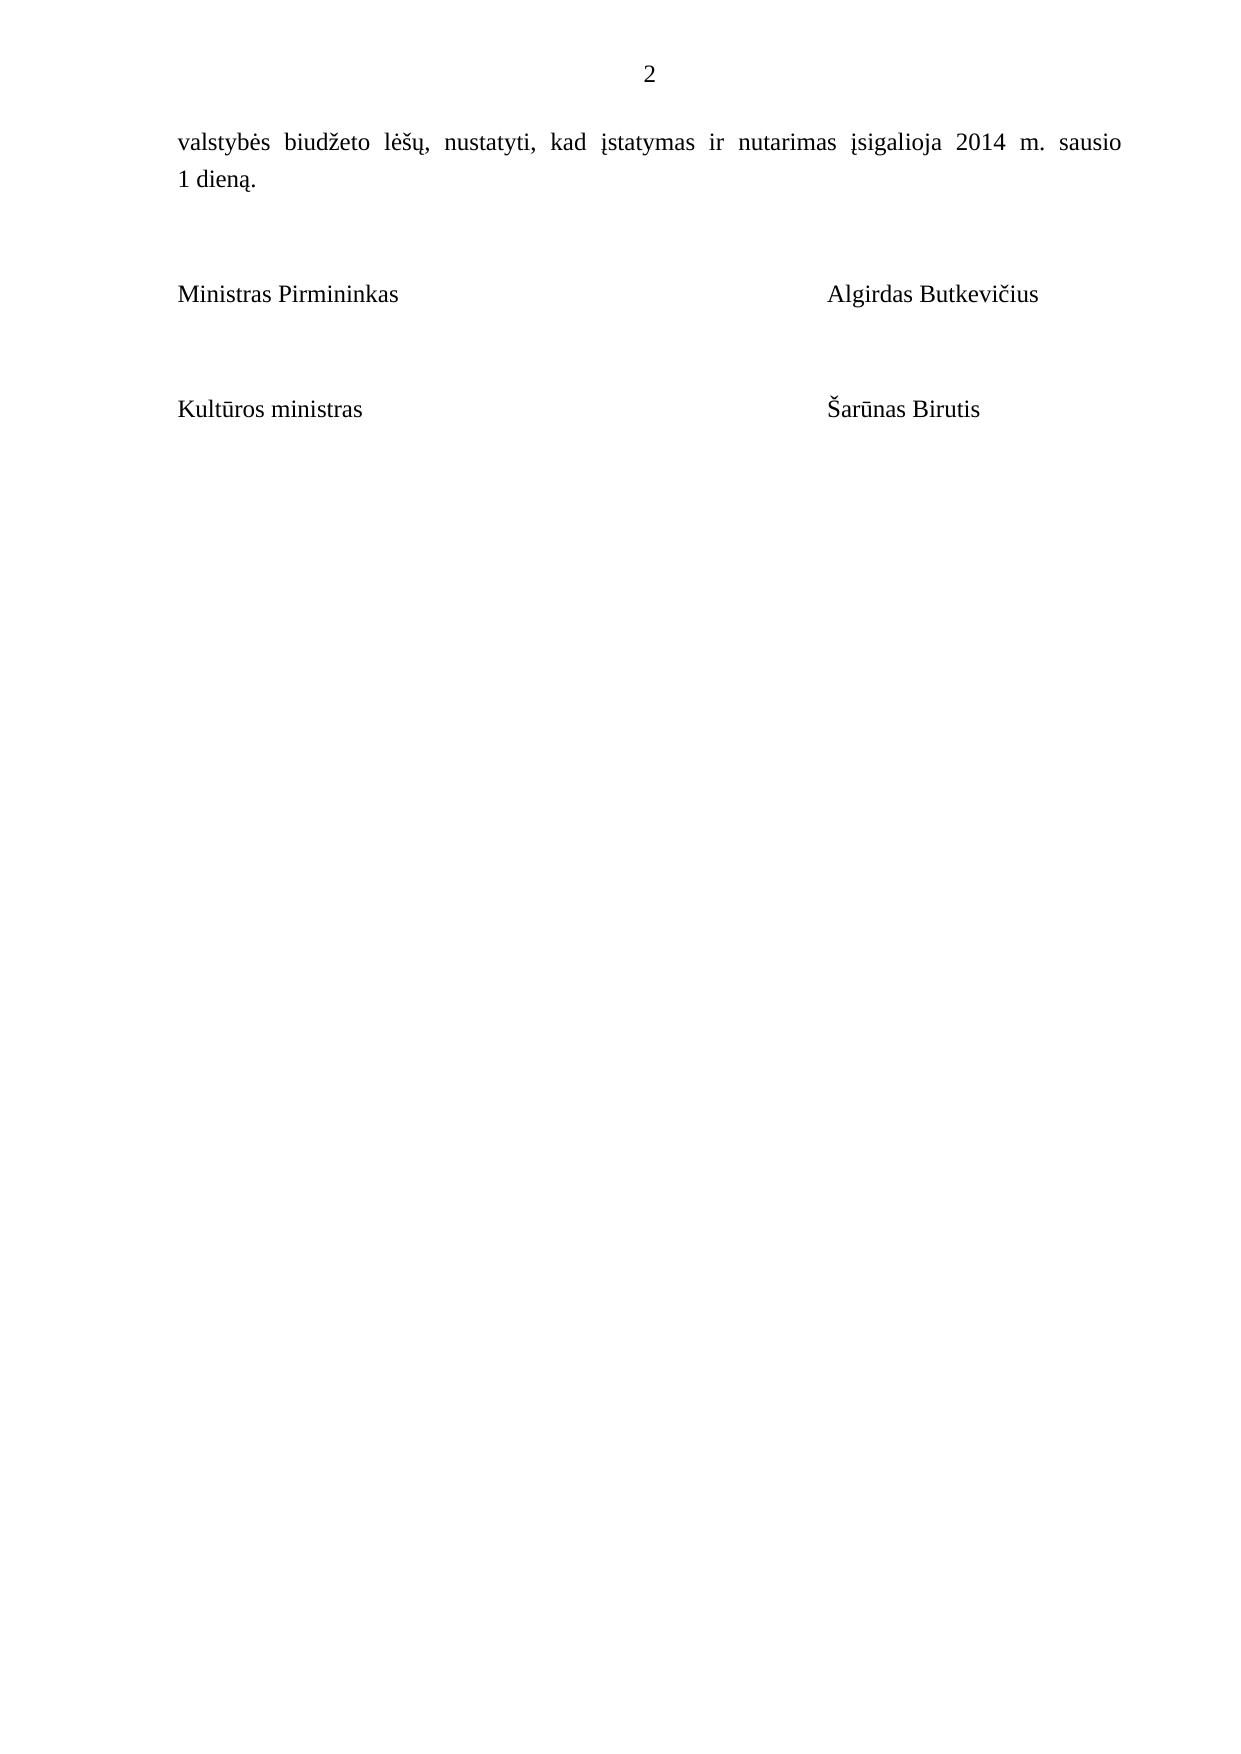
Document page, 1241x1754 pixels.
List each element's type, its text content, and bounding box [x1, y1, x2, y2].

text valstybės biudžeto lėšų, nustatyti, kad įstatymas ir nutarimas įsigalioja 2014 m. sausio 1 dieną. [177, 118, 1122, 193]
text Kultūros ministras Šarūnas Birutis [177, 394, 1122, 423]
text Ministras Pirmininkas Algirdas Butkevičius [177, 279, 1122, 308]
